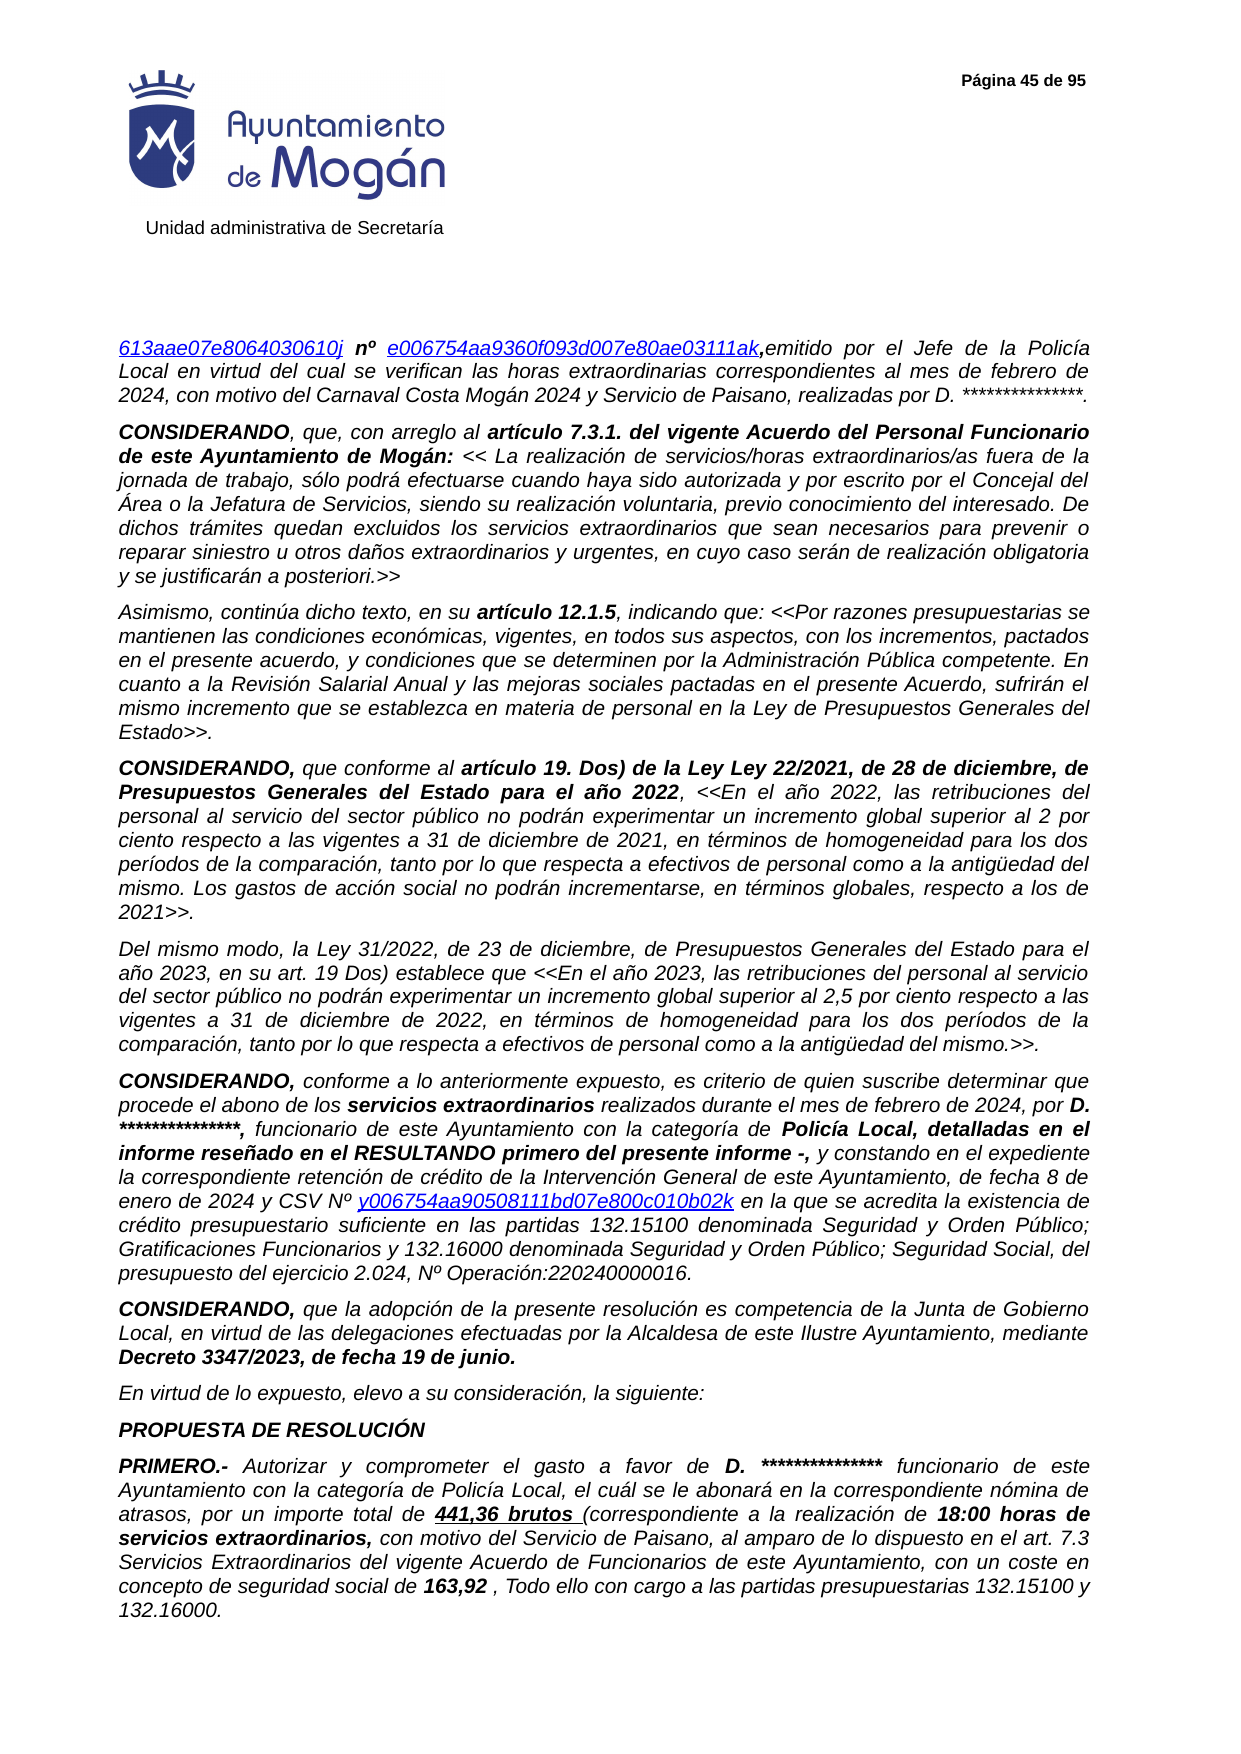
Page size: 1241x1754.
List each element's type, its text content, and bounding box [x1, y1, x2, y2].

text En virtud de lo expuesto, elevo a su consideración, la siguiente: [118, 1381, 1092, 1405]
text CONSIDERANDO, conforme a lo anteriormente expuesto, es criterio de quien suscribe determinar que procede el abono de los servicios extraordinarios realizados durante el mes de febrero de 2024, por D. ***************, funcionario de este Ayuntamiento con la categoría de Policía Local, detalladas en el informe reseñado en el RESULTANDO primero del presente informe -, y constando en el expediente la correspondiente retención de crédito de la Intervención General de este Ayuntamiento, de fecha 8 de enero de 2024 y CSV Nº y006754aa90508111bd07e800c010b02k en la que se acredita la existencia de crédito presupuestario suficiente en las partidas 132.15100 denominada Seguridad y Orden Público; Gratificaciones Funcionarios y 132.16000 denominada Seguridad y Orden Público; Seguridad Social, del presupuesto del ejercicio 2.024, Nº Operación:220240000016. [118, 1069, 1092, 1284]
text Asimismo, continúa dicho texto, en su artículo 12.1.5, indicando que: <<Por razones presupuestarias se mantienen las condiciones económicas, vigentes, en todos sus aspectos, con los incrementos, pactados en el presente acuerdo, y condiciones que se determinen por la Administración Pública competente. En cuanto a la Revisión Salarial Anual y las mejoras sociales pactadas en el presente Acuerdo, sufrirán el mismo incremento que se establezca en materia de personal en la Ley de Presupuestos Generales del Estado>>. [118, 600, 1092, 744]
picture [128, 70, 445, 206]
text CONSIDERANDO, que conforme al artículo 19. Dos) de la Ley Ley 22/2021, de 28 de diciembre, de Presupuestos Generales del Estado para el año 2022, <<En el año 2022, las retribuciones del personal al servicio del sector público no podrán experimentar un incremento global superior al 2 por ciento respecto a las vigentes a 31 de diciembre de 2021, en términos de homogeneidad para los dos períodos de la comparación, tanto por lo que respecta a efectivos de personal como a la antigüedad del mismo. Los gastos de acción social no podrán incrementarse, en términos globales, respecto a los de 2021>>. [118, 756, 1092, 924]
text CONSIDERANDO, que, con arreglo al artículo 7.3.1. del vigente Acuerdo del Personal Funcionario de este Ayuntamiento de Mogán: << La realización de servicios/horas extraordinarios/as fuera de la jornada de trabajo, sólo podrá efectuarse cuando haya sido autorizada y por escrito por el Concejal del Área o la Jefatura de Servicios, siendo su realización voluntaria, previo conocimiento del interesado. De dichos trámites quedan excluidos los servicios extraordinarios que sean necesarios para prevenir o reparar siniestro u otros daños extraordinarios y urgentes, en cuyo caso serán de realización obligatoria y se justificarán a posteriori.>> [118, 420, 1092, 587]
text 613aae07e8064030610j nº e006754aa9360f093d007e80ae03111ak,emitido por el Jefe de la Policía Local en virtud del cual se verifican las horas extraordinarias correspondientes al mes de febrero de 2024, con motivo del Carnaval Costa Mogán 2024 y Servicio de Paisano, realizadas por D. ***************. [118, 335, 1092, 407]
text CONSIDERANDO, que la adopción de la presente resolución es competencia de la Junta de Gobierno Local, en virtud de las delegaciones efectuadas por la Alcaldesa de este Ilustre Ayuntamiento, mediante Decreto 3347/2023, de fecha 19 de junio. [118, 1297, 1092, 1369]
text Del mismo modo, la Ley 31/2022, de 23 de diciembre, de Presupuestos Generales del Estado para el año 2023, en su art. 19 Dos) establece que <<En el año 2023, las retribuciones del personal al servicio del sector público no podrán experimentar un incremento global superior al 2,5 por ciento respecto a las vigentes a 31 de diciembre de 2022, en términos de homogeneidad para los dos períodos de la comparación, tanto por lo que respecta a efectivos de personal como a la antigüedad del mismo.>>. [118, 936, 1092, 1056]
text PRIMERO.- Autorizar y comprometer el gasto a favor de D. *************** funcionario de este Ayuntamiento con la categoría de Policía Local, el cuál se le abonará en la correspondiente nómina de atrasos, por un importe total de 441,36 brutos (correspondiente a la realización de 18:00 horas de servicios extraordinarios, con motivo del Servicio de Paisano, al amparo de lo dispuesto en el art. 7.3 Servicios Extraordinarios del vigente Acuerdo de Funcionarios de este Ayuntamiento, con un coste en concepto de seguridad social de 163,92 , Todo ello con cargo a las partidas presupuestarias 132.15100 y 132.16000. [118, 1454, 1092, 1622]
text PROPUESTA DE RESOLUCIÓN [118, 1418, 1092, 1442]
